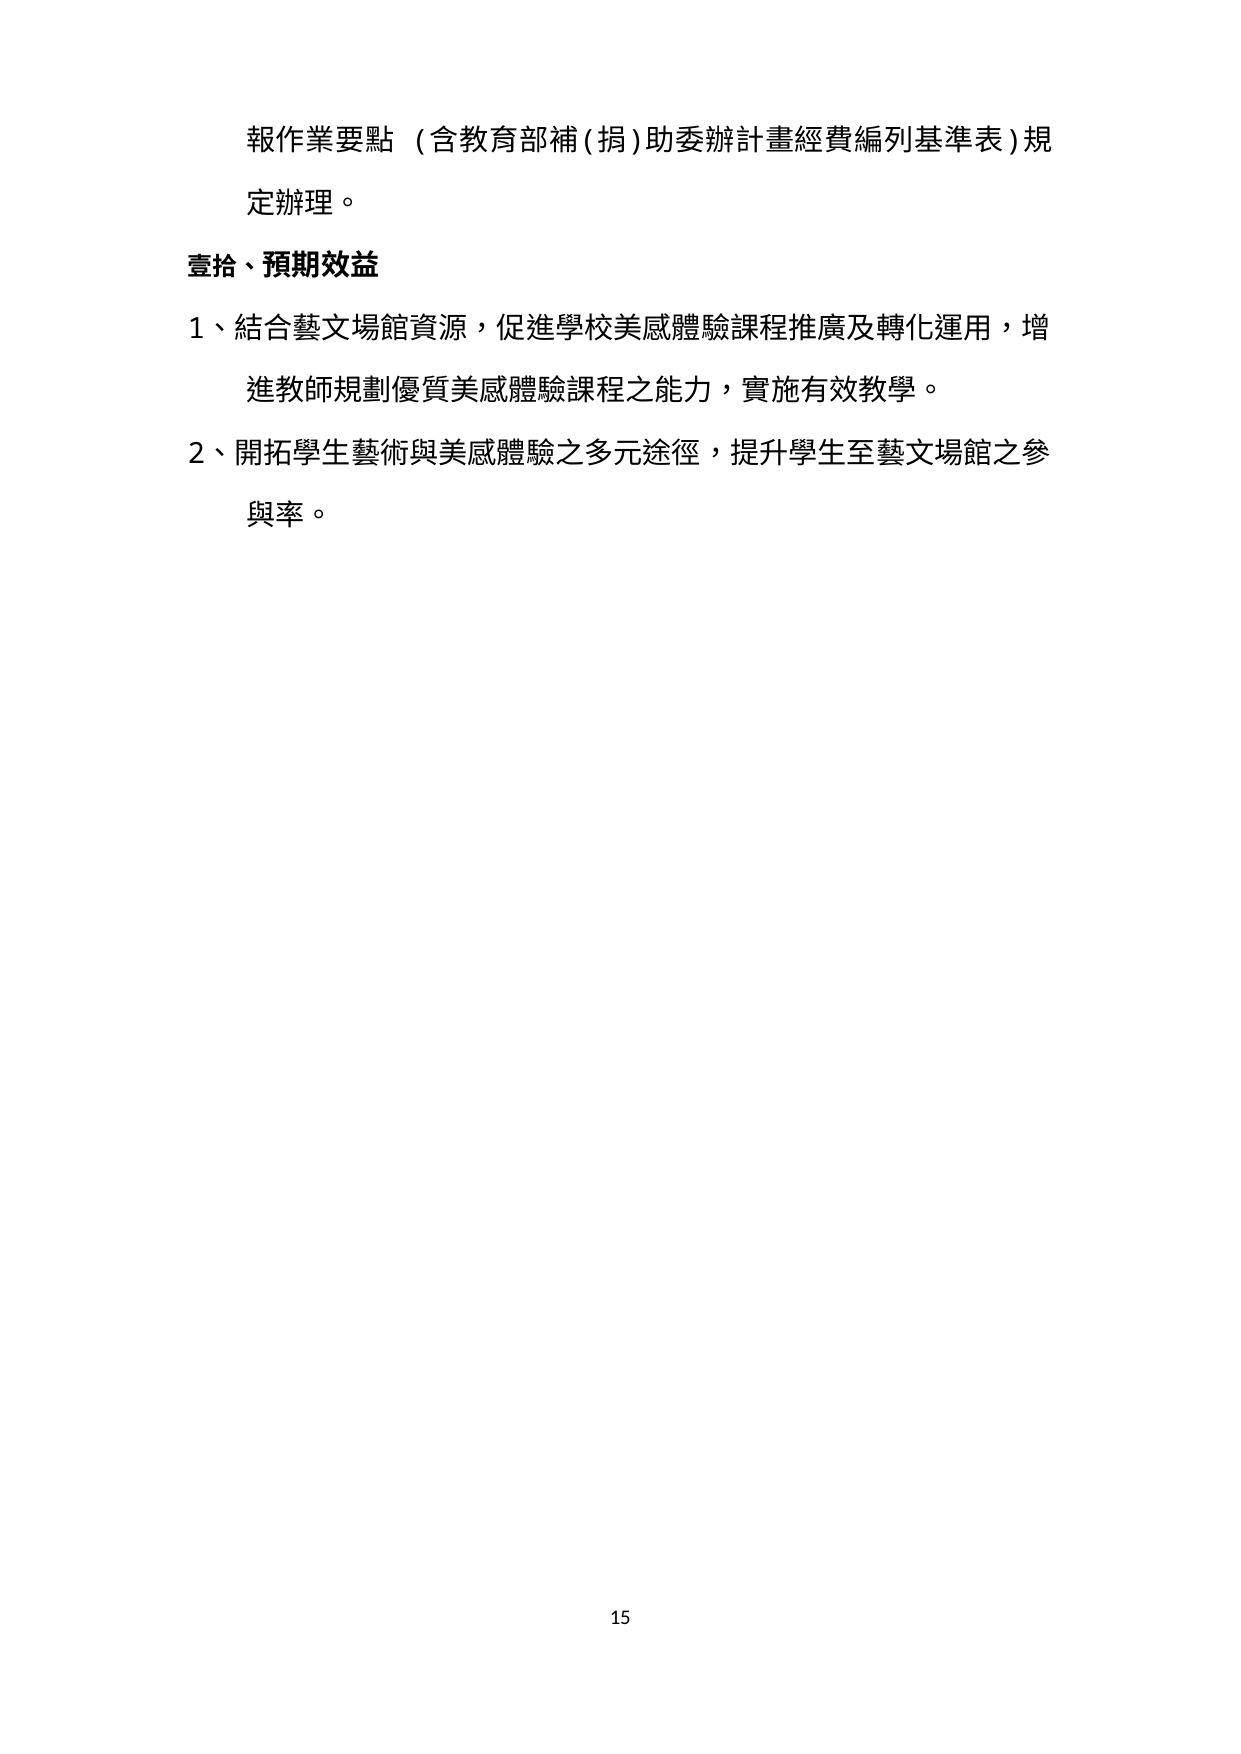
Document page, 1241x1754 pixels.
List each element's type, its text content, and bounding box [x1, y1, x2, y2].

list 報作業要點 (含教育部補(捐)助委辦計畫經費編列基準表)規定辦理。 [187, 96, 1053, 221]
list 開拓學生藝術與美感體驗之多元途徑，提升學生至藝文場館之參與率。 [187, 409, 1053, 534]
list 預期效益 [187, 221, 1053, 284]
list 結合藝文場館資源，促進學校美感體驗課程推廣及轉化運用，增進教師規劃優質美感體驗課程之能力，實施有效教學。 [187, 284, 1053, 409]
